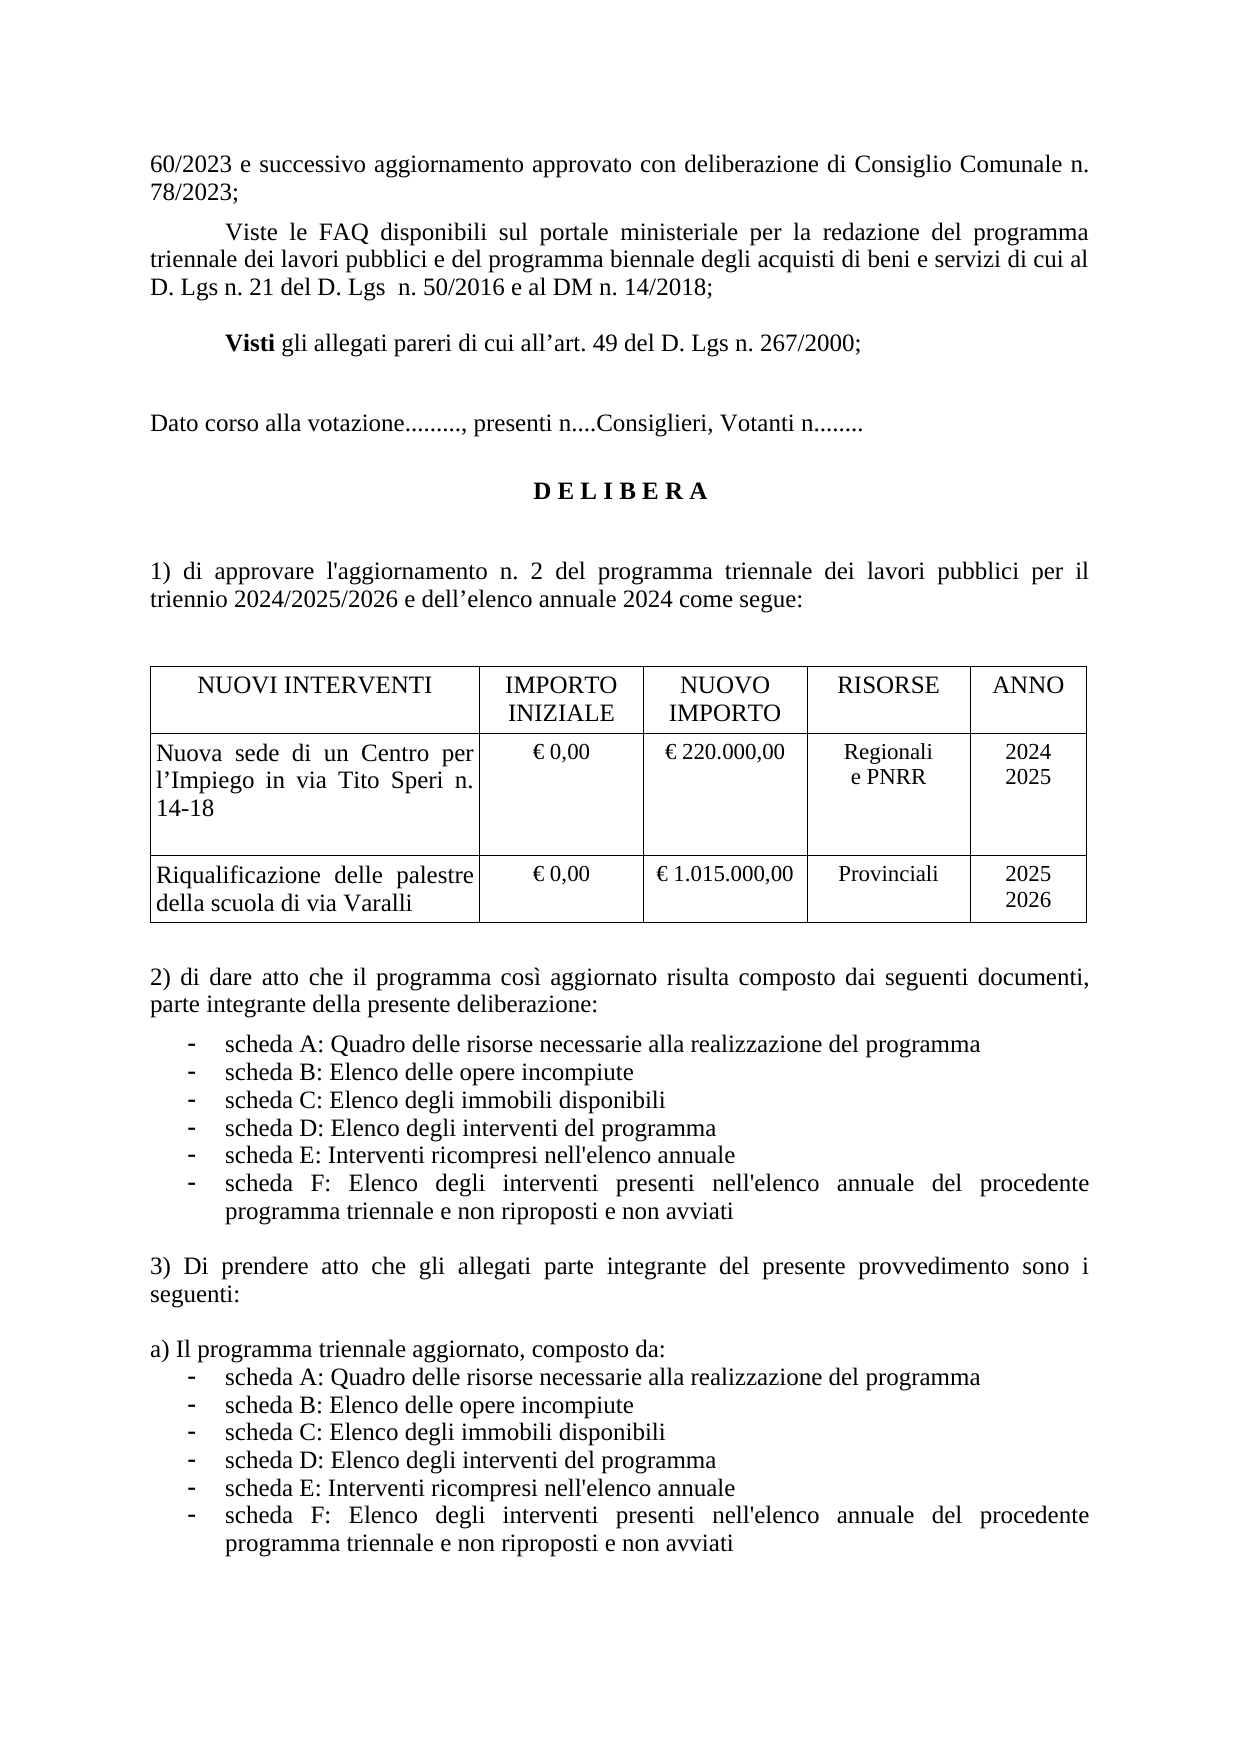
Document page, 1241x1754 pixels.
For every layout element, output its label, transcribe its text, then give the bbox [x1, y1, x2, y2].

list scheda A: Quadro delle risorse necessarie alla realizzazione del programma [187, 1031, 1090, 1058]
table_cell € 1.015.000,00 [644, 856, 807, 922]
table_header ANNO [971, 667, 1086, 733]
list scheda B: Elenco delle opere incompiute [187, 1058, 1090, 1086]
list scheda B: Elenco delle opere incompiute [187, 1391, 1090, 1418]
list scheda E: Interventi ricompresi nell'elenco annuale [187, 1141, 1090, 1169]
table_cell 2024 2025 [971, 734, 1086, 855]
table_cell 2025 2026 [971, 856, 1086, 922]
text a) Il programma triennale aggiornato, composto da: [150, 1335, 1090, 1363]
text D E L I B E R A [150, 477, 1090, 505]
list scheda A: Quadro delle risorse necessarie alla realizzazione del programma [187, 1363, 1090, 1391]
table_cell Nuova sede di un Centro per l’Impiego in via Tito Speri n. 14-18 [151, 734, 479, 855]
text Dato corso alla votazione........., presenti n....Consiglieri, Votanti n........ [150, 409, 1090, 437]
text Viste le FAQ disponibili sul portale ministeriale per la redazione del programma triennale dei lavori pubblici e del programma biennale degli acquisti di beni e servizi di cui al D. Lgs n. 21 del D. Lgs n. 50/2016 e al DM n. 14/2018; [150, 218, 1090, 301]
table_cell € 0,00 [480, 856, 643, 922]
text Visti gli allegati pareri di cui all’art. 49 del D. Lgs n. 267/2000; [150, 329, 1090, 356]
table_header IMPORTO INIZIALE [480, 667, 643, 733]
table_cell Riqualificazione delle palestre della scuola di via Varalli [151, 856, 479, 922]
table_cell € 0,00 [480, 734, 643, 855]
table_cell Regionali e PNRR [808, 734, 970, 855]
table_header NUOVO IMPORTO [644, 667, 807, 733]
list scheda E: Interventi ricompresi nell'elenco annuale [187, 1474, 1090, 1502]
list scheda D: Elenco degli interventi del programma [187, 1446, 1090, 1474]
table_header NUOVI INTERVENTI [151, 667, 479, 733]
text 2) di dare atto che il programma così aggiornato risulta composto dai seguenti documenti, parte integrante della presente deliberazione: [150, 963, 1090, 1018]
text 3) Di prendere atto che gli allegati parte integrante del presente provvedimento sono i seguenti: [150, 1252, 1090, 1308]
list scheda D: Elenco degli interventi del programma [187, 1114, 1090, 1141]
table_header RISORSE [808, 667, 970, 733]
list scheda F: Elenco degli interventi presenti nell'elenco annuale del procedente programma triennale e non riproposti e non avviati [187, 1169, 1090, 1224]
text 1) di approvare l'aggiornamento n. 2 del programma triennale dei lavori pubblici per il triennio 2024/2025/2026 e dell’elenco annuale 2024 come segue: [150, 557, 1090, 613]
list scheda F: Elenco degli interventi presenti nell'elenco annuale del procedente programma triennale e non riproposti e non avviati [187, 1502, 1090, 1557]
list scheda C: Elenco degli immobili disponibili [187, 1086, 1090, 1114]
table_cell Provinciali [808, 856, 970, 922]
list scheda C: Elenco degli immobili disponibili [187, 1418, 1090, 1446]
text 60/2023 e successivo aggiornamento approvato con deliberazione di Consiglio Comunale n. 78/2023; [150, 150, 1090, 205]
table_cell € 220.000,00 [644, 734, 807, 855]
